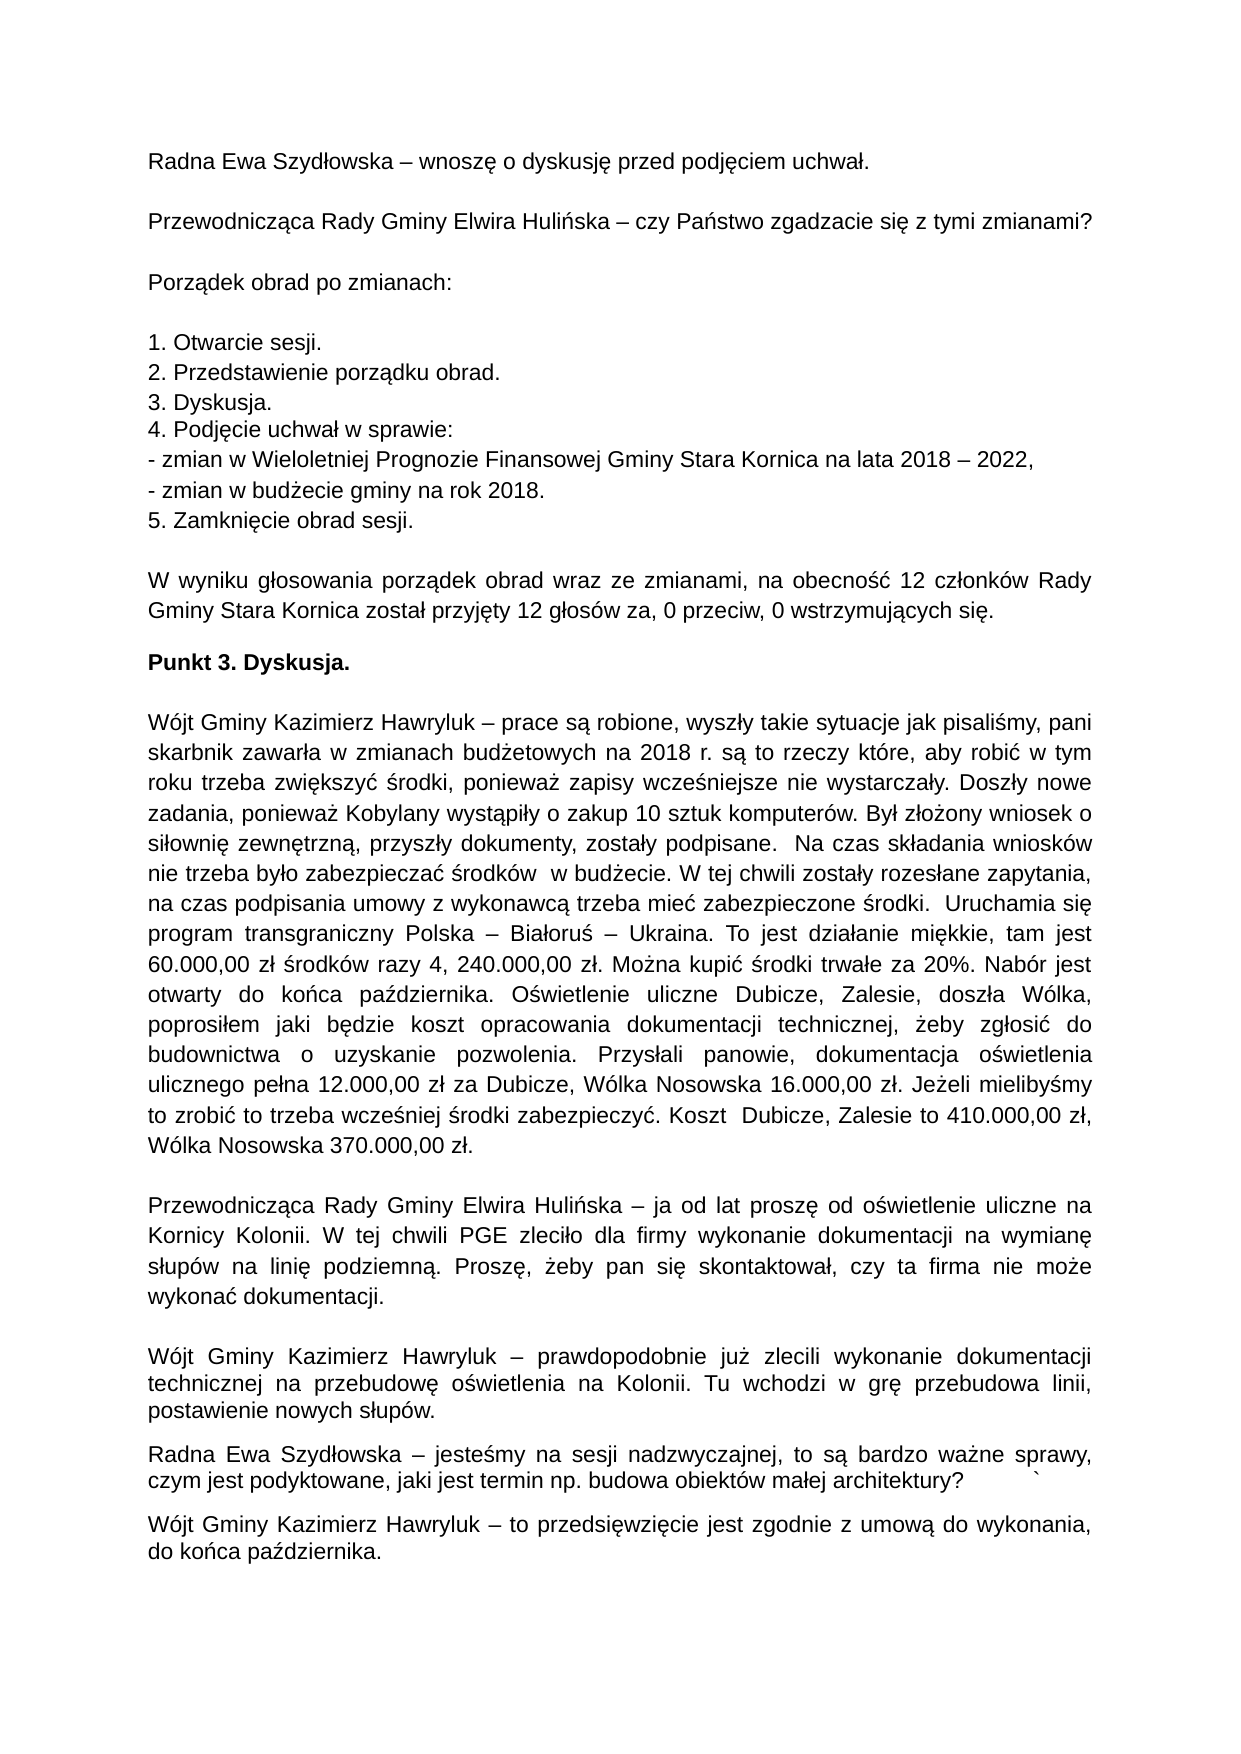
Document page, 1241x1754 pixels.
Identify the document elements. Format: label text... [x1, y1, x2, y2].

subtitle 2. Przedstawienie porządku obrad. [148, 359, 1093, 385]
text 5. Zamknięcie obrad sesji. [148, 507, 1093, 533]
text Punkt 3. Dyskusja. [148, 648, 1093, 675]
text Radna Ewa Szydłowska – jesteśmy na sesji nadzwyczajnej, to są bardzo ważne sprawy, czym jest podyktowane, jaki jest termin np. budowa obiektów małej architektury? ` [148, 1441, 1093, 1494]
text Porządek obrad po zmianach: [148, 268, 1093, 295]
text Przewodnicząca Rady Gminy Elwira Hulińska – ja od lat proszę od oświetlenie uliczne na Kornicy Kolonii. W tej chwili PGE zleciło dla firmy wykonanie dokumentacji na wymianę słupów na linię podziemną. Proszę, żeby pan się skontaktował, czy ta firma nie może wykonać dokumentacji. [148, 1192, 1093, 1309]
text Radna Ewa Szydłowska – wnoszę o dyskusję przed podjęciem uchwał. [148, 148, 1093, 174]
text Wójt Gminy Kazimierz Hawryluk – to przedsięwzięcie jest zgodnie z umową do wykonania, do końca października. [148, 1511, 1093, 1564]
text 4. Podjęcie uchwał w sprawie: [148, 416, 1093, 442]
subtitle 1. Otwarcie sesji. [148, 329, 1093, 355]
text - zmian w Wieloletniej Prognozie Finansowej Gminy Stara Kornica na lata 2018 – 2022, [148, 446, 1093, 473]
text W wyniku głosowania porządek obrad wraz ze zmianami, na obecność 12 członków Rady Gminy Stara Kornica został przyjęty 12 głosów za, 0 przeciw, 0 wstrzymujących się. [148, 567, 1093, 624]
text Wójt Gminy Kazimierz Hawryluk – prace są robione, wyszły takie sytuacje jak pisaliśmy, pani skarbnik zawarła w zmianach budżetowych na 2018 r. są to rzeczy które, aby robić w tym roku trzeba zwiększyć środki, ponieważ zapisy wcześniejsze nie wystarczały. Doszły nowe zadania, ponieważ Kobylany wystąpiły o zakup 10 sztuk komputerów. Był złożony wniosek o siłownię zewnętrzną, przyszły dokumenty, zostały podpisane. Na czas składania wniosków nie trzeba było zabezpieczać środków w budżecie. W tej chwili zostały rozesłane zapytania, na czas podpisania umowy z wykonawcą trzeba mieć zabezpieczone środki. Uruchamia się program transgraniczny Polska – Białoruś – Ukraina. To jest działanie miękkie, tam jest 60.000,00 zł środków razy 4, 240.000,00 zł. Można kupić środki trwałe za 20%. Nabór jest otwarty do końca października. Oświetlenie uliczne Dubicze, Zalesie, doszła Wólka, poprosiłem jaki będzie koszt opracowania dokumentacji technicznej, żeby zgłosić do budownictwa o uzyskanie pozwolenia. Przysłali panowie, dokumentacja oświetlenia ulicznego pełna 12.000,00 zł za Dubicze, Wólka Nosowska 16.000,00 zł. Jeżeli mielibyśmy to zrobić to trzeba wcześniej środki zabezpieczyć. Koszt Dubicze, Zalesie to 410.000,00 zł, Wólka Nosowska 370.000,00 zł. [148, 709, 1093, 1158]
text Przewodnicząca Rady Gminy Elwira Hulińska – czy Państwo zgadzacie się z tymi zmianami? [148, 208, 1093, 234]
text - zmian w budżecie gminy na rok 2018. [148, 477, 1093, 503]
text 3. Dyskusja. [148, 389, 1093, 416]
text Wójt Gminy Kazimierz Hawryluk – prawdopodobnie już zlecili wykonanie dokumentacji technicznej na przebudowę oświetlenia na Kolonii. Tu wchodzi w grę przebudowa linii, postawienie nowych słupów. [148, 1343, 1093, 1423]
